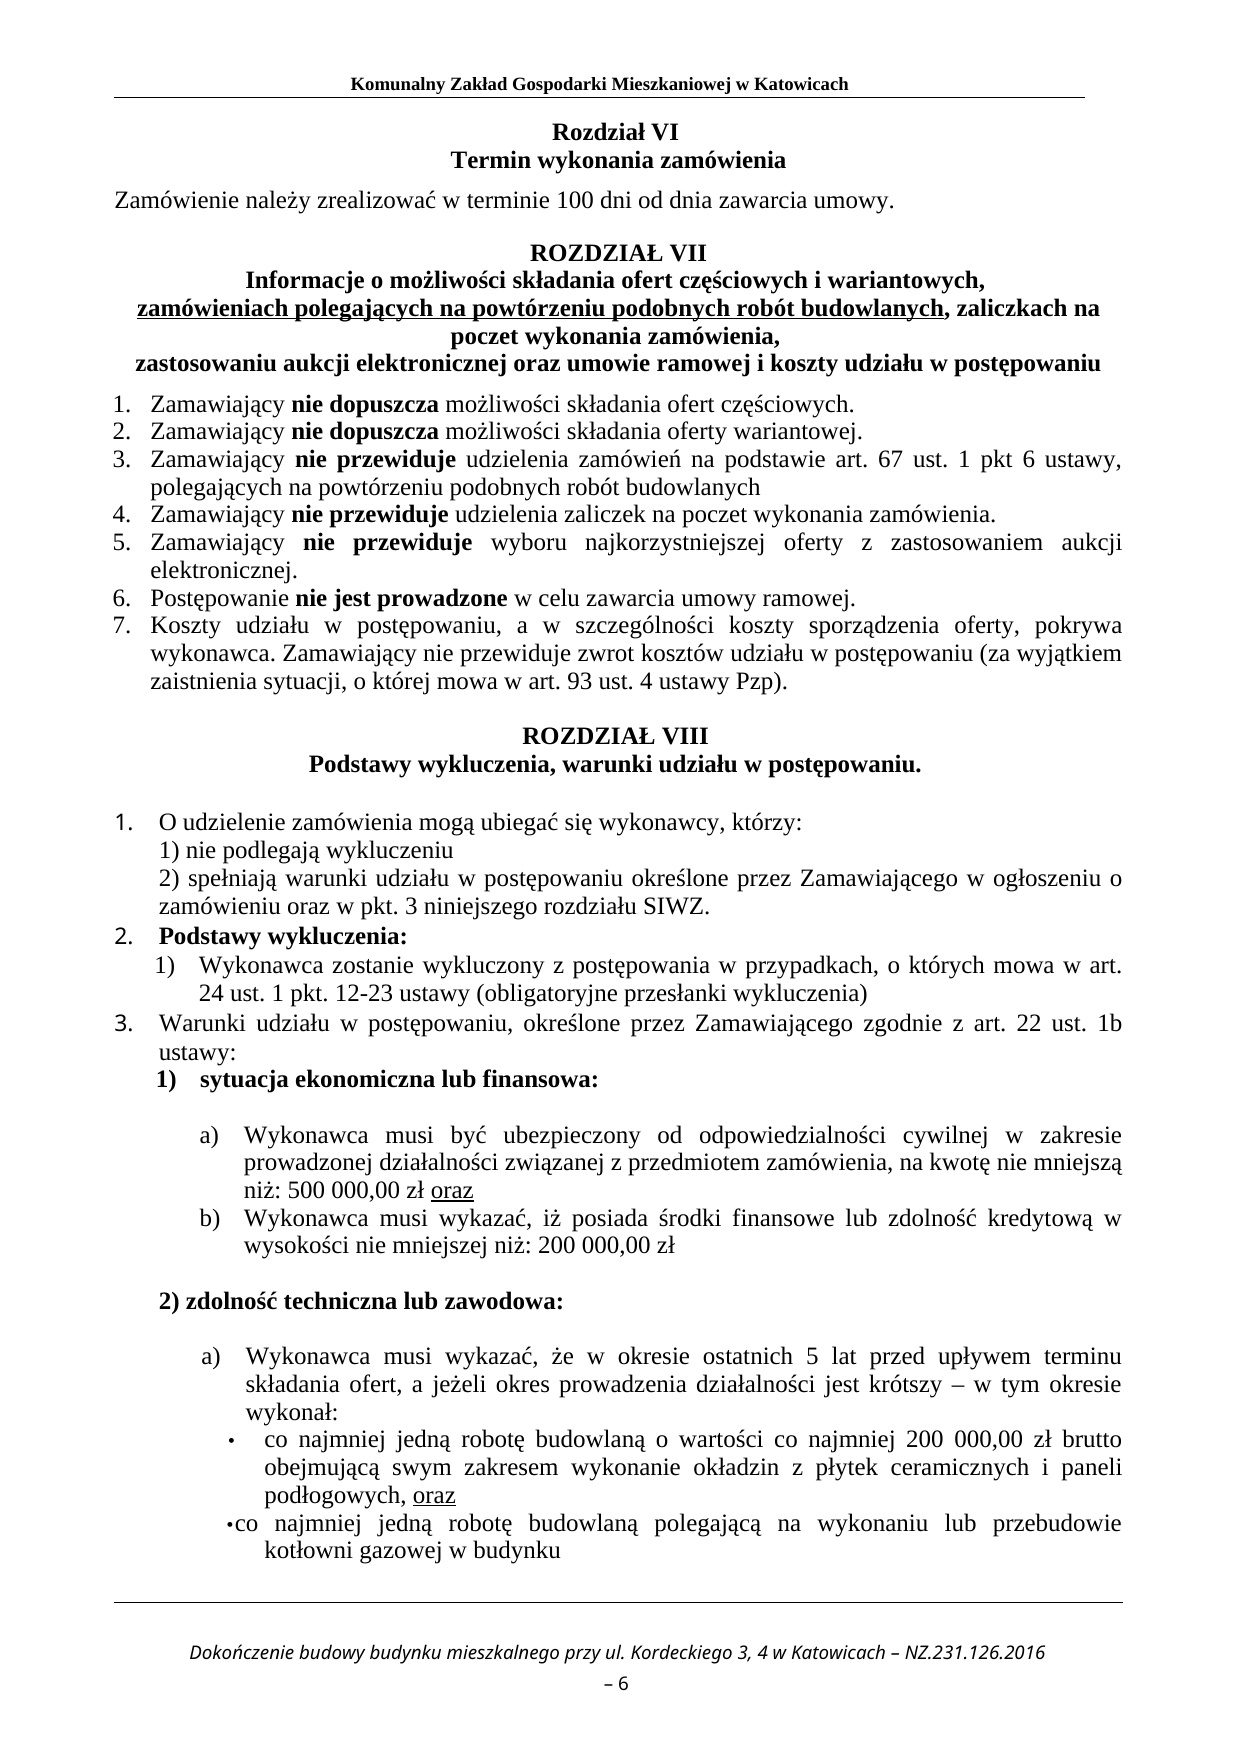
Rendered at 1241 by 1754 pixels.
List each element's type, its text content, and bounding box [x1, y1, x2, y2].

list Zamówienie należy zrealizować w terminie 100 dni od dnia zawarcia umowy. [114, 186, 1123, 214]
list 1) nie podlegają wykluczeniu [114, 837, 1123, 864]
list O udzielenie zamówienia mogą ubiegać się wykonawcy, którzy: [114, 805, 1123, 837]
text a) Wykonawca musi być ubezpieczony od odpowiedzialności cywilnej w zakresie prowadzonej działalności związanej z przedmiotem zamówienia, na kwotę nie mniejszą niż: 500 000,00 zł oraz [199, 1121, 1123, 1204]
list 2) zdolność techniczna lub zawodowa: [114, 1287, 1123, 1315]
list Warunki udziału w postępowaniu, określone przez Zamawiającego zgodnie z art. 22 ust. 1b ustawy: [114, 1006, 1123, 1065]
list Koszty udziału w postępowaniu, a w szczególności koszty sporządzenia oferty, pokrywa wykonawca. Zamawiający nie przewiduje zwrot kosztów udziału w postępowaniu (za wyjątkiem zaistnienia sytuacji, o której mowa w art. 93 ust. 4 ustawy Pzp). [112, 611, 1123, 694]
list Zamawiający nie przewiduje udzielenia zamówień na podstawie art. 67 ust. 1 pkt 6 ustawy, polegających na powtórzeniu podobnych robót budowlanych [112, 445, 1123, 501]
text Rozdział VI Termin wykonania zamówienia [114, 118, 1123, 173]
list Zamawiający nie dopuszcza możliwości składania ofert częściowych. [112, 390, 1123, 417]
list Postępowanie nie jest prowadzone w celu zawarcia umowy ramowej. [112, 584, 1123, 611]
text ROZDZIAŁ VII Informacje o możliwości składania ofert częściowych i wariantowych, zamówieniach polegających na powtórzeniu podobnych robót budowlanych, zaliczkach na poczet wykonania zamówienia, zastosowaniu aukcji elektronicznej oraz umowie ramowej i koszty udziału w postępowaniu [114, 239, 1123, 377]
list Podstawy wykluczenia: [114, 920, 1123, 951]
text 1) sytuacja ekonomiczna lub finansowa: [156, 1065, 1123, 1093]
text b) Wykonawca musi wykazać, iż posiada środki finansowe lub zdolność kredytową w wysokości nie mniejszej niż: 200 000,00 zł [199, 1204, 1123, 1259]
text a) Wykonawca musi wykazać, że w okresie ostatnich 5 lat przed upływem terminu składania ofert, a jeżeli okres prowadzenia działalności jest krótszy – w tym okresie wykonał: [201, 1342, 1123, 1426]
list Zamawiający nie dopuszcza możliwości składania oferty wariantowej. [112, 417, 1123, 445]
list 2) spełniają warunki udziału w postępowaniu określone przez Zamawiającego w ogłoszeniu o zamówieniu oraz w pkt. 3 niniejszego rozdziału SIWZ. [114, 864, 1123, 920]
text 1) Wykonawca zostanie wykluczony z postępowania w przypadkach, o których mowa w art. 24 ust. 1 pkt. 12-23 ustawy (obligatoryjne przesłanki wykluczenia) [154, 951, 1123, 1006]
list co najmniej jedną robotę budowlaną o wartości co najmniej 200 000,00 zł brutto obejmującą swym zakresem wykonanie okładzin z płytek ceramicznych i paneli podłogowych, oraz [228, 1426, 1123, 1509]
list Zamawiający nie przewiduje wyboru najkorzystniejszej oferty z zastosowaniem aukcji elektronicznej. [112, 528, 1123, 584]
list co najmniej jedną robotę budowlaną polegającą na wykonaniu lub przebudowie kotłowni gazowej w budynku [227, 1509, 1123, 1564]
list Zamawiający nie przewiduje udzielenia zaliczek na poczet wykonania zamówienia. [112, 501, 1123, 528]
text ROZDZIAŁ VIII Podstawy wykluczenia, warunki udziału w postępowaniu. [114, 722, 1123, 778]
